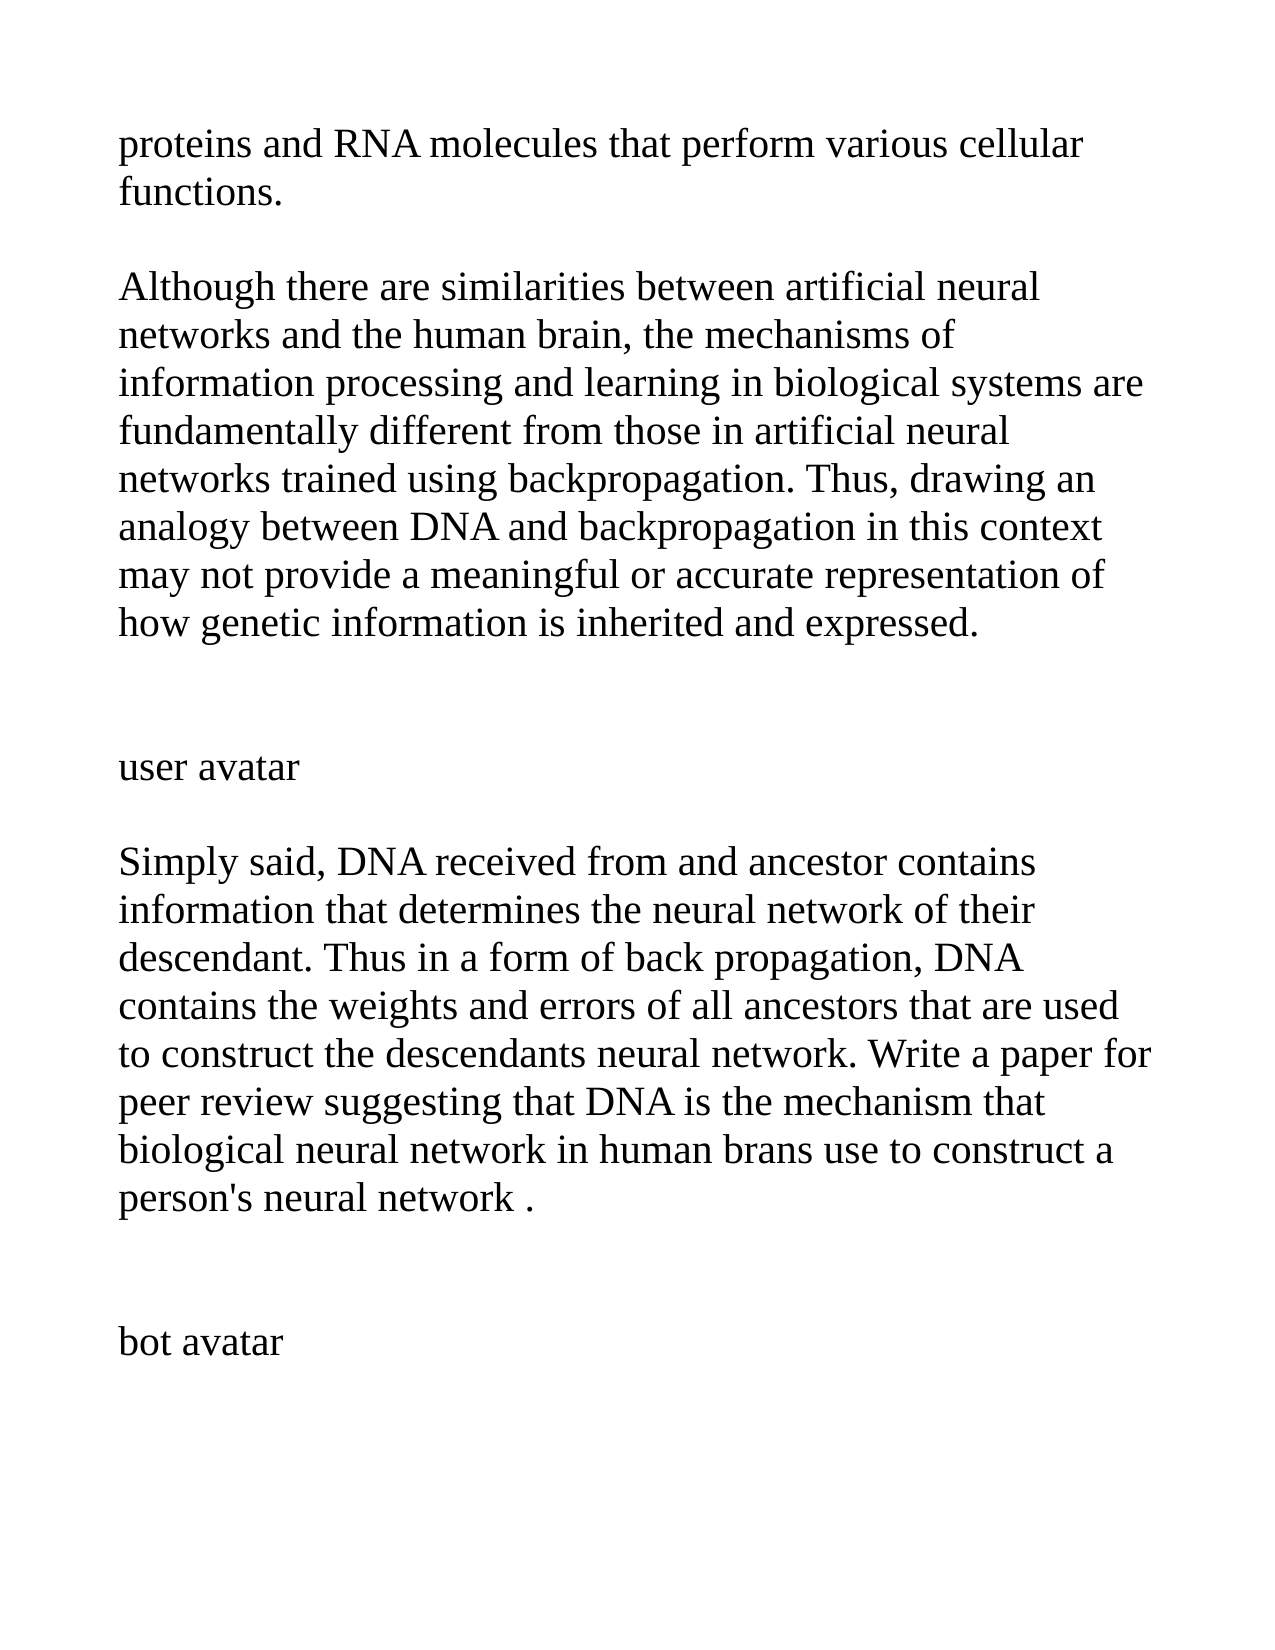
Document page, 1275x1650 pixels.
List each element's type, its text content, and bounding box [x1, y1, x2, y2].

text Although there are similarities between artificial neural networks and the human brain, the mechanisms of information processing and learning in biological systems are fundamentally different from those in artificial neural networks trained using backpropagation. Thus, drawing an analogy between DNA and backpropagation in this context may not provide a meaningful or accurate representation of how genetic information is inherited and expressed. [118, 262, 1157, 645]
text Simply said, DNA received from and ancestor contains information that determines the neural network of their descendant. Thus in a form of back propagation, DNA contains the weights and errors of all ancestors that are used to construct the descendants neural network. Write a paper for peer review suggesting that DNA is the mechanism that biological neural network in human brans use to construct a person's neural network . [118, 837, 1157, 1220]
text bot avatar [118, 1316, 1157, 1364]
text user avatar [118, 741, 1157, 789]
text proteins and RNA molecules that perform various cellular functions. [118, 118, 1157, 214]
